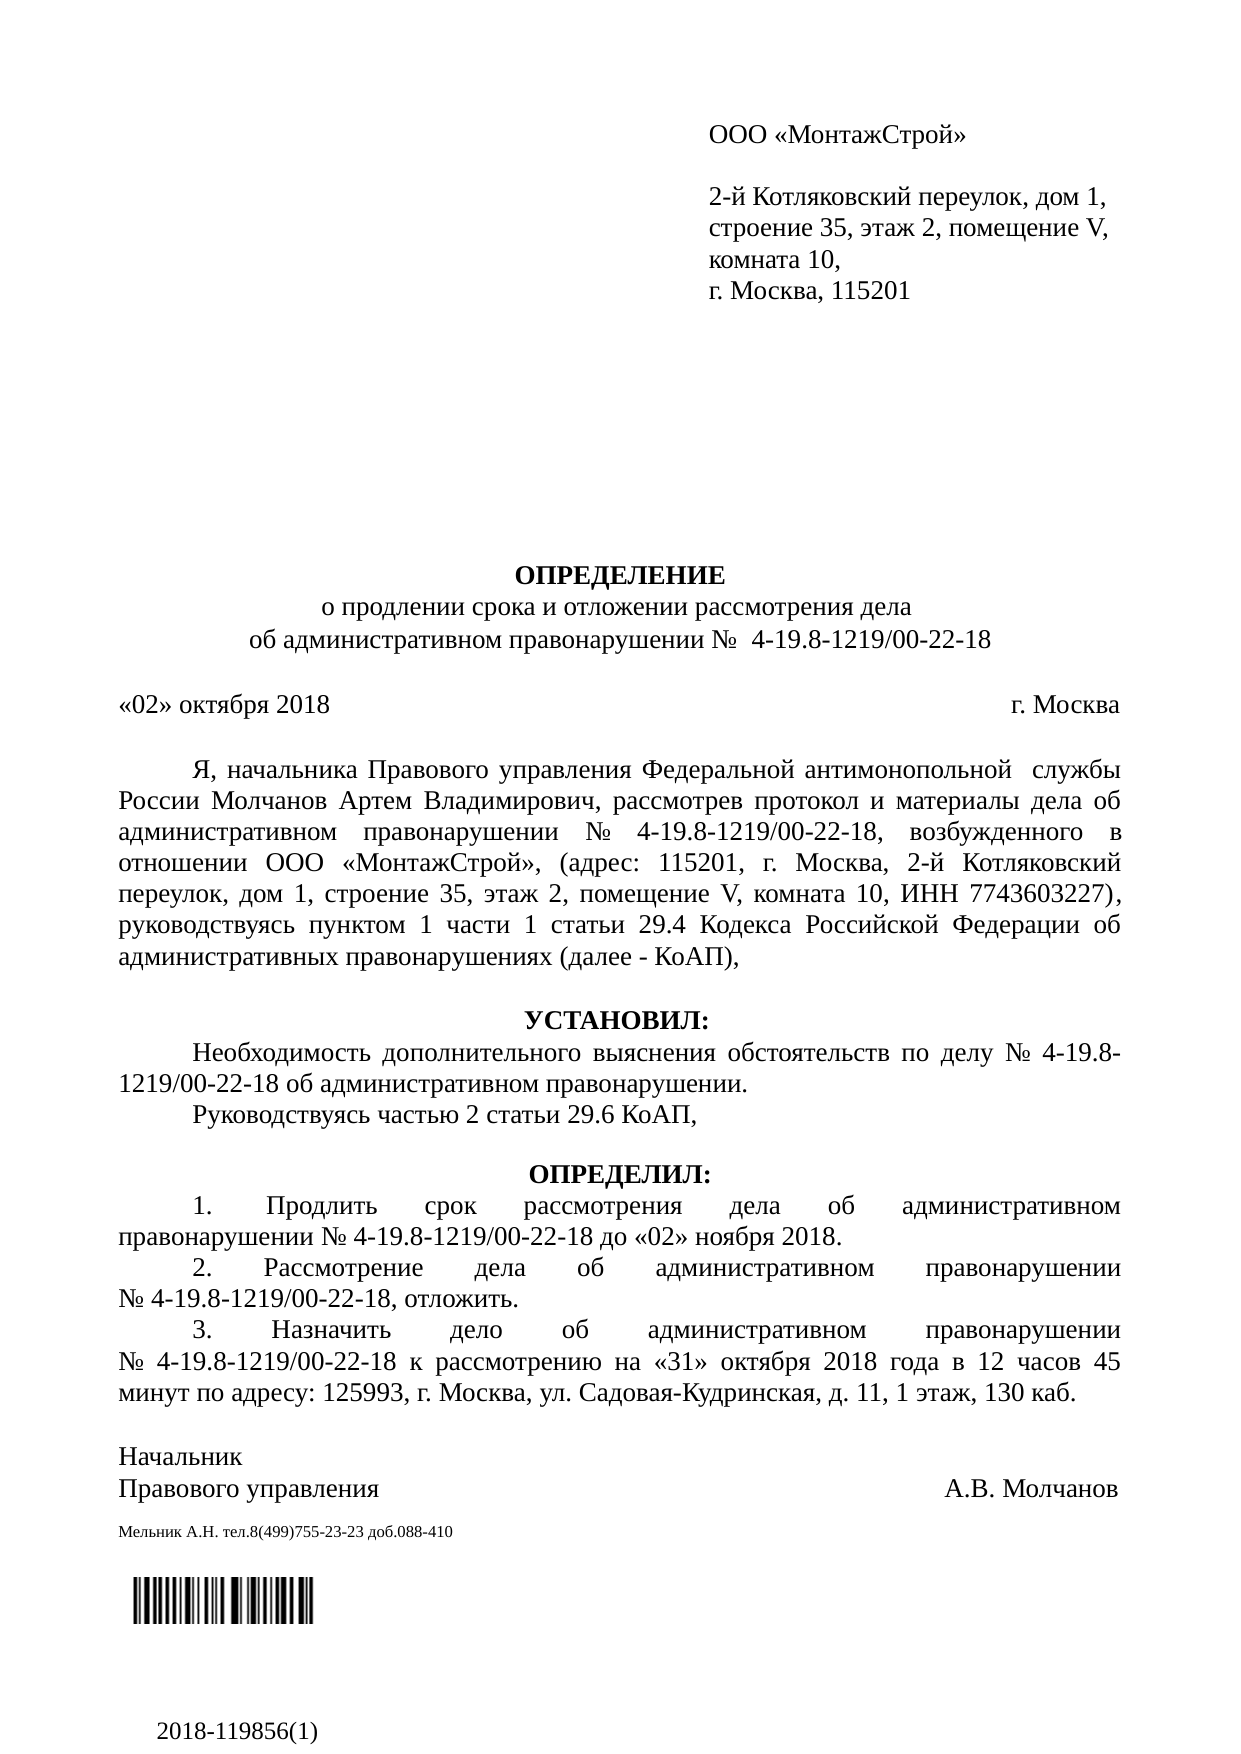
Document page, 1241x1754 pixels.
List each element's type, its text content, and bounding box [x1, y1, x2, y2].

text «02» октября 2018 г. Москва [118, 688, 1122, 719]
text Необходимость дополнительного выяснения обстоятельств по делу № 4-19.8- 1219/00-22-18 об административном правонарушении. [118, 1036, 1122, 1098]
text Руководствуясь частью 2 статьи 29.6 КоАП, [118, 1098, 1122, 1129]
text ОПРЕДЕЛИЛ: [118, 1158, 1122, 1189]
text г. Москва, 115201 [708, 274, 1111, 305]
text Начальник [118, 1441, 1122, 1472]
text Мельник А.Н. тел.8(499)755-23-23 доб.088-410 [118, 1522, 1122, 1541]
text о продлении срока и отложении рассмотрения дела [118, 590, 1122, 621]
text 1. Продлить срок рассмотрения дела об административном правонарушении № 4-19.8-1219/00-22-18 до «02» ноября 2018. 2. Рассмотрение дела об административном правонарушении № 4-19.8-1219/00-22-18, отложить. 3. Назначить дело об административном правонарушении № 4-19.8-1219/00-22-18 к рассмотрению на «31» октября 2018 года в 12 часов 45 минут по адресу: 125993, г. Москва, ул. Садовая-Кудринская, д. 11, 1 этаж, 130 каб. [118, 1189, 1122, 1407]
text УСТАНОВИЛ: [118, 1004, 1122, 1036]
text Я, начальника Правового управления Федеральной антимонопольной службы России Молчанов Артем Владимирович, рассмотрев протокол и материалы дела об административном правонарушении № 4-19.8-1219/00-22-18, возбужденного в отношении ООО «МонтажСтрой», (адрес: 115201, г. Москва, 2-й Котляковский переулок, дом 1, строение 35, этаж 2, помещение V, комната 10, ИНН 7743603227), руководствуясь пунктом 1 части 1 статьи 29.4 Кодекса Российской Федерации об административных правонарушениях (далее - КоАП), [118, 753, 1122, 971]
text 2-й Котляковский переулок, дом 1, строение 35, этаж 2, помещение V, комната 10, [708, 180, 1111, 274]
picture [118, 1577, 331, 1624]
text Правового управления А.В. Молчанов [118, 1472, 1122, 1503]
text ОПРЕДЕЛЕНИЕ [118, 559, 1122, 590]
text ООО «МонтажСтрой» [708, 118, 1111, 149]
text об административном правонарушении № 4-19.8-1219/00-22-18 [118, 621, 1122, 655]
